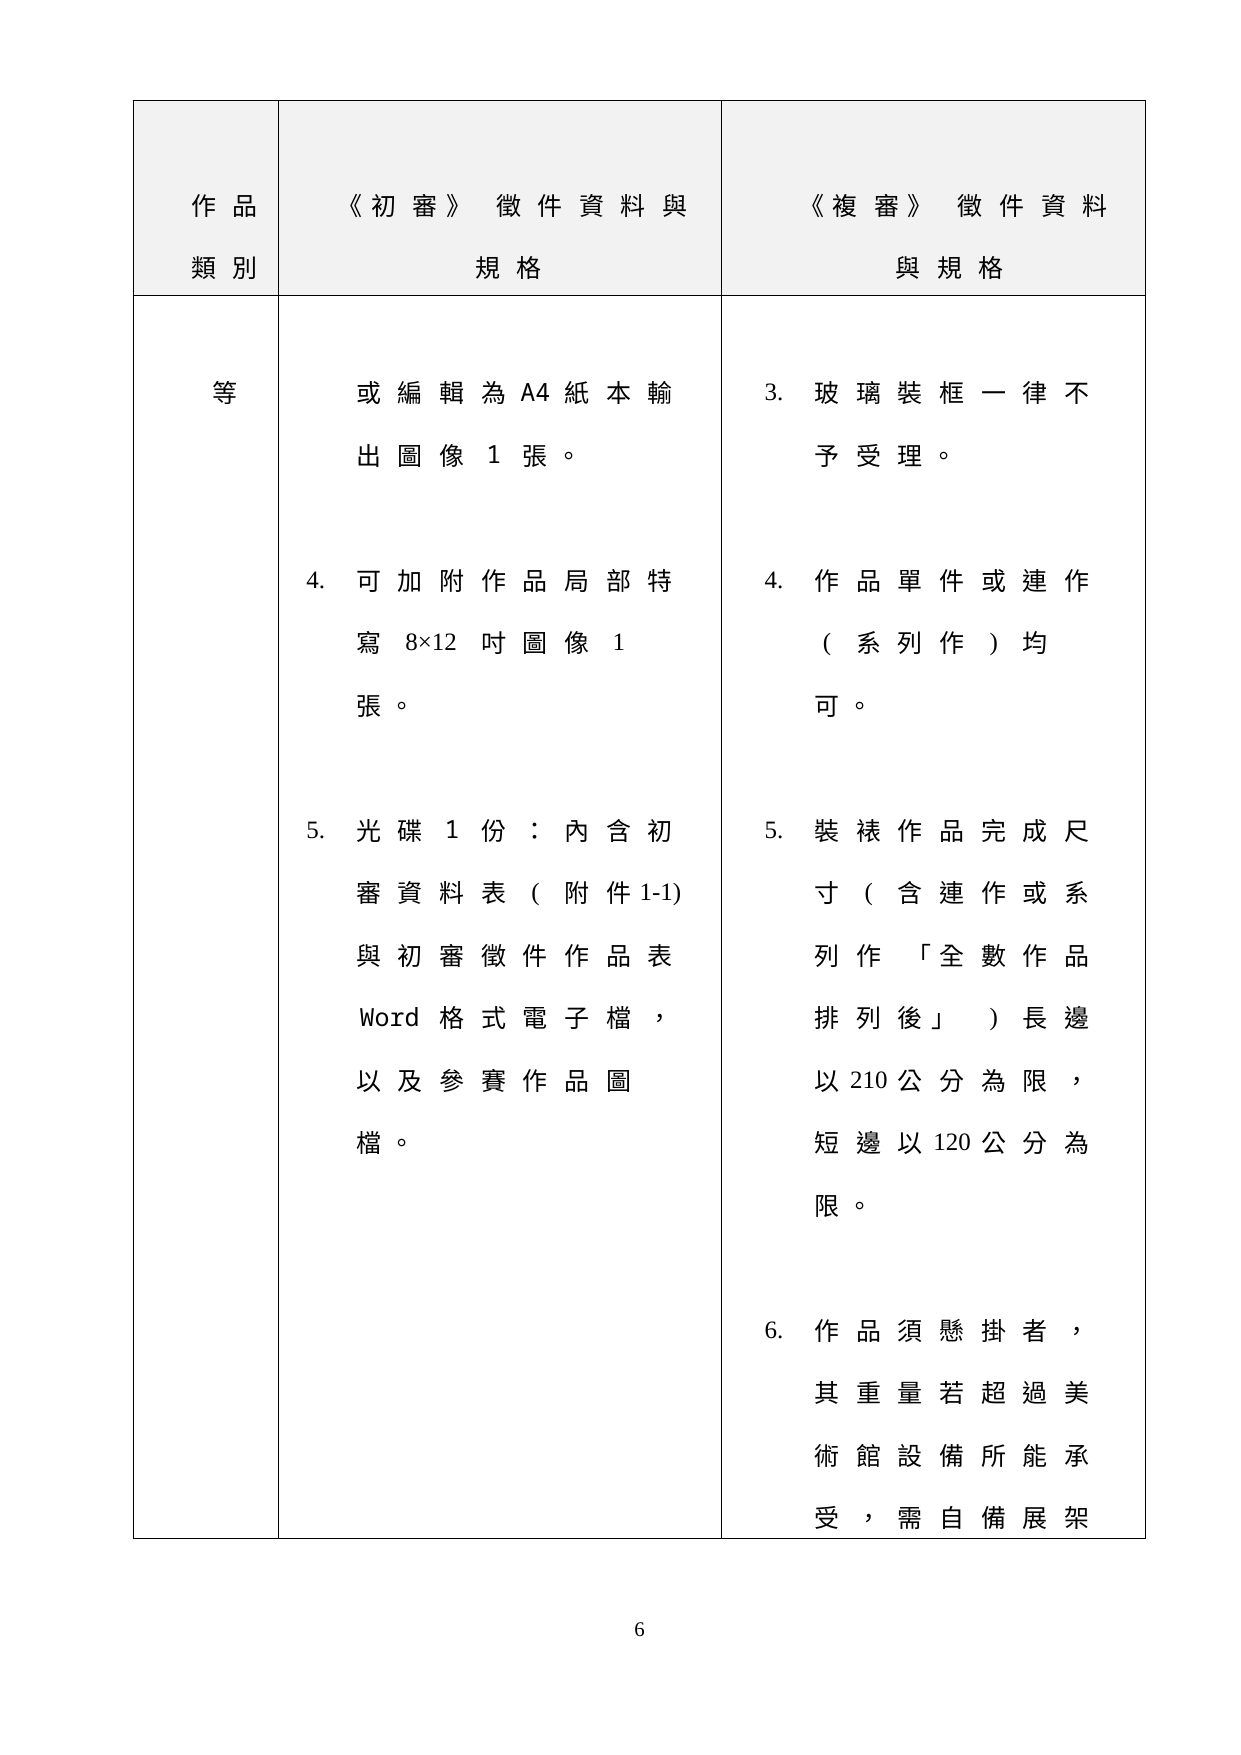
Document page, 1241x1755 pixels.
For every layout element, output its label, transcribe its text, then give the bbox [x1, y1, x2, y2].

table_header 《初審》徵件資料與規格 [279, 101, 721, 295]
table_header 《複審》徵件資料與規格 [722, 101, 1145, 295]
table_header 作品類別 [134, 101, 278, 295]
table_cell 或編輯為A4紙本輸出圖像1張。 可加附作品局部特寫8×12吋圖像1張。 光碟1份：內含初審資料表(附件1-1)與初審徵件作品表Word格式電子檔，以及參賽作品圖檔。 [279, 296, 721, 1537]
table_cell 複審資料表(附件2)。 卷軸或裝裱框均可，卷軸限直式，請以塑膠套包妥；裝裱框須於正面加裝透明壓克力板，背面須加木板保護。 玻璃裝框一律不予受理。 作品單件或連作(系列作)均可。 裝裱作品完成尺寸(含連作或系列作「全數作品排列後」)長邊以210公分為限，短邊以120公分為限。 作品須懸掛者，其重量若超過美術館設備所能承受，需自備展架等懸掛用具，並請務必考量作品穩固性與安全防護。 作品如有落款應親自落款。 手卷不受理。 篆刻作品須以印文、印款送審(原石不送審)。 [722, 296, 1145, 1537]
table_cell 等 [134, 296, 278, 1537]
